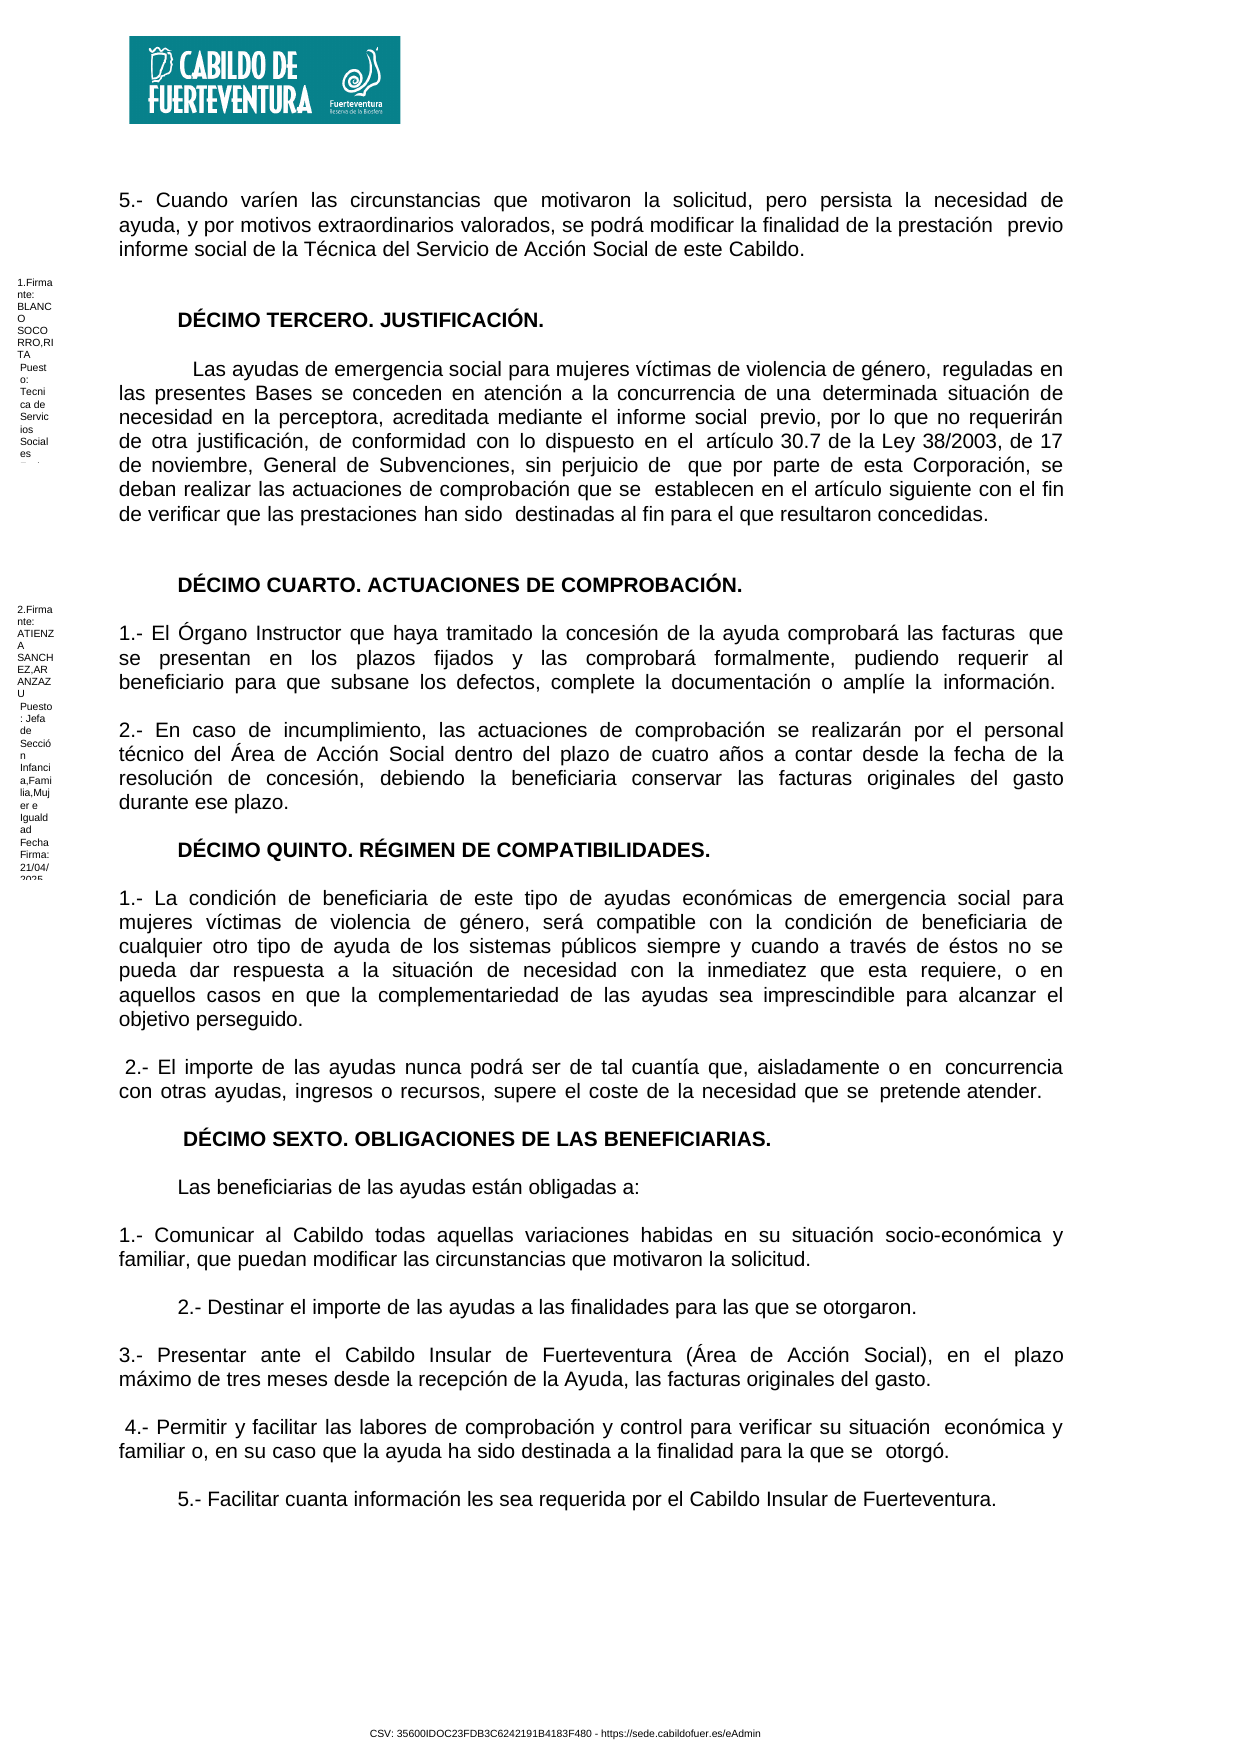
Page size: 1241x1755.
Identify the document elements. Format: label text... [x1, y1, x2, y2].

text 1.Firmante: BLANCO SOCORRO,RITA [17, 277, 54, 361]
text 2.Firmante: ATIENZA SANCHEZ,ARANZAZU [17, 604, 54, 699]
text 3.- Presentar ante el Cabildo Insular de Fuerteventura (Área de Acción Social), en el plazo máximo de tres meses desde la recepción de la Ayuda, las facturas originales del gasto. [119, 1343, 1064, 1391]
subtitle DÉCIMO TERCERO. JUSTIFICACIÓN. [177, 308, 1241, 332]
text Las ayudas de emergencia social para mujeres víctimas de violencia de género, reguladas en las presentes Bases se conceden en atención a la concurrencia de una determinada situación de necesidad en la perceptora, acreditada mediante el informe social previo, por lo que no requerirán de otra justificación, de conformidad con lo dispuesto en el artículo 30.7 de la Ley 38/2003, de 17 de noviembre, General de Subvenciones, sin perjuicio de que por parte de esta Corporación, se deban realizar las actuaciones de comprobación que se establecen en el artículo siguiente con el fin de verificar que las prestaciones han sido destinadas al fin para el que resultaron concedidas. [119, 356, 1064, 526]
text 4.- Permitir y facilitar las labores de comprobación y control para verificar su situación económica y familiar o, en su caso que la ayuda ha sido destinada a la finalidad para la que se otorgó. [119, 1415, 1064, 1463]
text 5.- Cuando varíen las circunstancias que motivaron la solicitud, pero persista la necesidad de ayuda, y por motivos extraordinarios valorados, se podrá modificar la finalidad de la prestación previo informe social de la Técnica del Servicio de Acción Social de este Cabildo. [119, 188, 1064, 261]
text 2.- En caso de incumplimiento, las actuaciones de comprobación se realizarán por el personal técnico del Área de Acción Social dentro del plazo de cuatro años a contar desde la fecha de la resolución de concesión, debiendo la beneficiaria conservar las facturas originales del gasto durante ese plazo. [119, 717, 1064, 814]
text 1.- La condición de beneficiaria de este tipo de ayudas económicas de emergencia social para mujeres víctimas de violencia de género, será compatible con la condición de beneficiaria de cualquier otro tipo de ayuda de los sistemas públicos siempre y cuando a través de éstos no se pueda dar respuesta a la situación de necesidad con la inmediatez que esta requiere, o en aquellos casos en que la complementariedad de las ayudas sea imprescindible para alcanzar el objetivo perseguido. [119, 886, 1064, 1031]
text 5.- Facilitar cuanta información les sea requerida por el Cabildo Insular de Fuerteventura. [177, 1487, 1241, 1511]
text Puesto: Tecnica de Servicios Sociales Fecha Firma: 21/04/2025 12:52:28 [20, 361, 50, 462]
text 1.- El Órgano Instructor que haya tramitado la concesión de la ayuda comprobará las facturas que se presentan en los plazos fijados y las comprobará formalmente, pudiendo requerir al beneficiario para que subsane los defectos, complete la documentación o amplíe la información. [119, 621, 1064, 694]
subtitle DÉCIMO SEXTO. OBLIGACIONES DE LAS BENEFICIARIAS. [183, 1127, 1241, 1151]
text Puesto: Jefa de Sección Infancia,Familia,Mujer e Igualdad Fecha Firma: 21/04/2025 12:57:03 [20, 700, 53, 879]
text Las beneficiarias de las ayudas están obligadas a: [177, 1175, 1241, 1199]
text 2.- Destinar el importe de las ayudas a las finalidades para las que se otorgaron. [177, 1295, 1241, 1319]
subtitle DÉCIMO CUARTO. ACTUACIONES DE COMPROBACIÓN. [177, 573, 1241, 597]
text 1.- Comunicar al Cabildo todas aquellas variaciones habidas en su situación socio-económica y familiar, que puedan modificar las circunstancias que motivaron la solicitud. [119, 1223, 1064, 1271]
subtitle DÉCIMO QUINTO. RÉGIMEN DE COMPATIBILIDADES. [177, 837, 1241, 861]
text 2.- El importe de las ayudas nunca podrá ser de tal cuantía que, aisladamente o en concurrencia con otras ayudas, ingresos o recursos, supere el coste de la necesidad que se pretende atender. [119, 1054, 1064, 1103]
